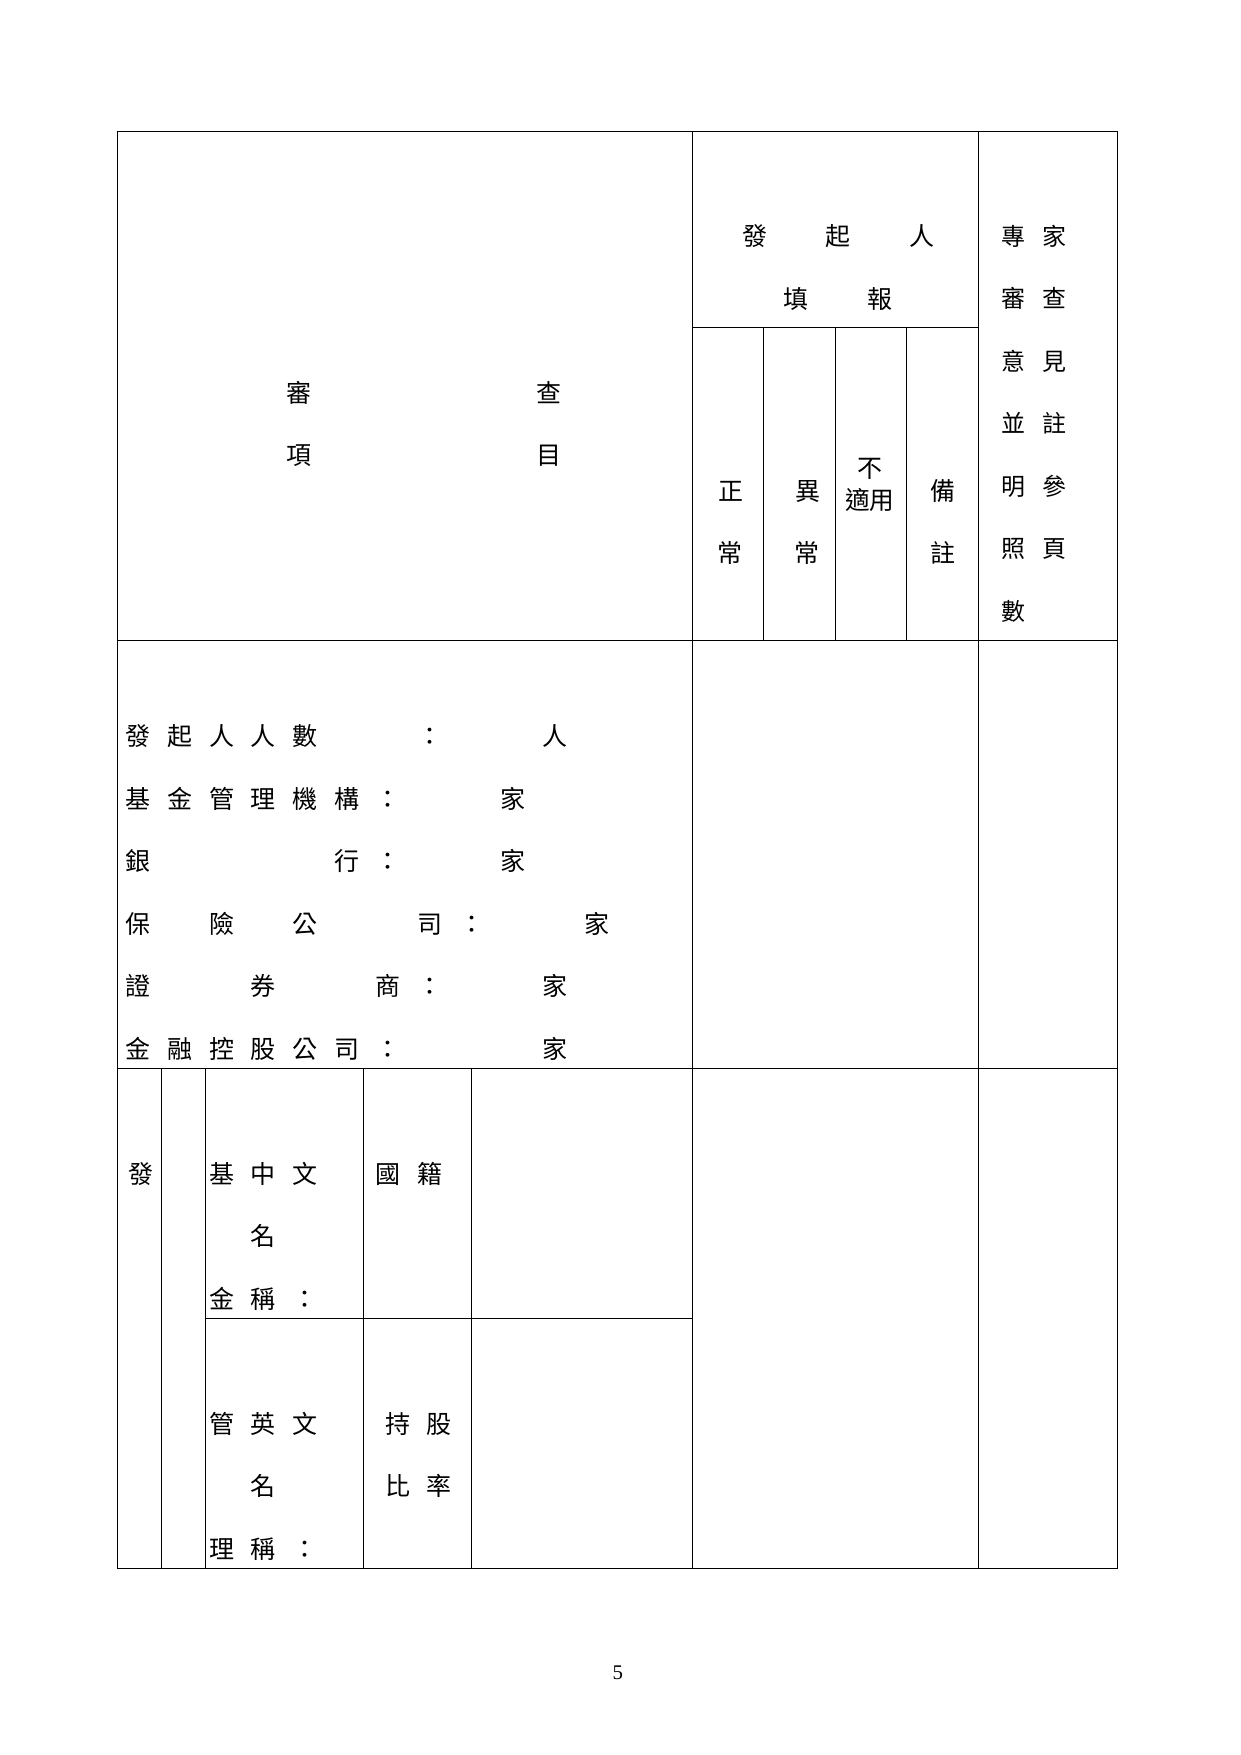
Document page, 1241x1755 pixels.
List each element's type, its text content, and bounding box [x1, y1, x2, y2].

table_cell [472, 1069, 692, 1318]
table_cell [979, 1069, 1117, 1568]
table_cell [693, 641, 978, 1068]
table_cell [979, 641, 1117, 1068]
table_cell 基 金 管 理 機 構 [162, 1069, 205, 1568]
table_cell 英文名稱： [206, 1319, 363, 1568]
table_cell 發 [118, 1069, 161, 1568]
table_cell 異常 [764, 328, 835, 640]
table_cell [693, 1069, 978, 1568]
table_cell 中文名稱： [206, 1069, 363, 1318]
table_cell [472, 1319, 692, 1568]
table_cell 備註 [907, 328, 978, 640]
table_header 專家審查意見並註明參照頁數 [979, 132, 1117, 640]
table_cell 國籍 [364, 1069, 471, 1318]
table_cell 正常 [693, 328, 763, 640]
table_cell 發起人人數 ： 人 基金管理機構： 家 銀 行： 家 保 險 公 司： 家 證 券 商： 家 金融控股公司： 家 [118, 641, 692, 1068]
table_cell 持股比率 [364, 1319, 471, 1568]
table_header 審 查 項 目 [118, 132, 692, 640]
table_header 發 起 人 填 報 [693, 132, 978, 327]
table_cell 不 適用 [836, 328, 906, 640]
